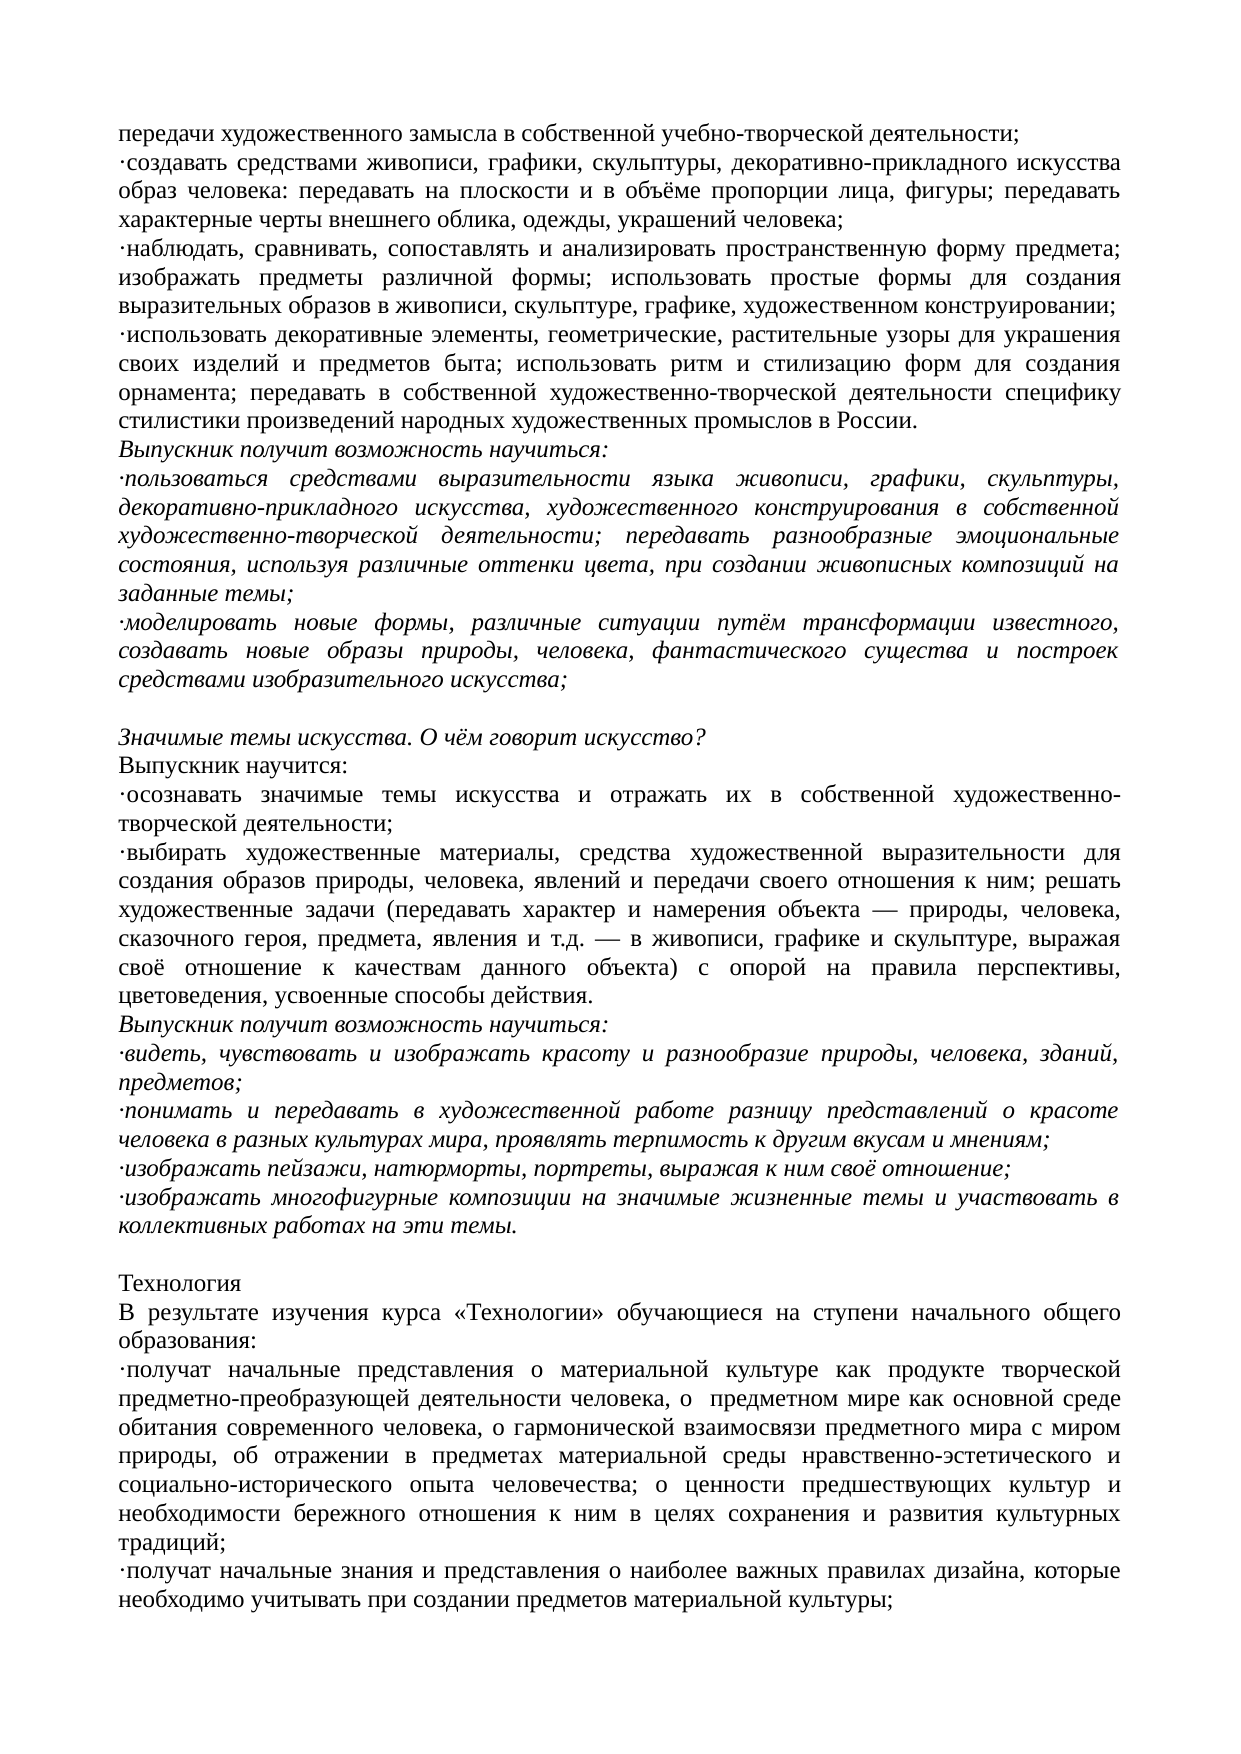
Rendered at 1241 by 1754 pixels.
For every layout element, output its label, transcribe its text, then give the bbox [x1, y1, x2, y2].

text Значимые темы искусства. О чём говорит искусство? [118, 722, 1122, 751]
text ·видеть, чувствовать и изображать красоту и разнообразие природы, человека, зданий, предметов; [118, 1038, 1122, 1096]
text Технология [118, 1268, 1122, 1297]
text ·понимать и передавать в художественной работе разницу представлений о красоте человека в разных культурах мира, проявлять терпимость к другим вкусам и мнениям; [118, 1096, 1122, 1153]
text ·осознавать значимые темы искусства и отражать их в собственной художественно-творческой деятельности; [118, 779, 1122, 837]
text ·моделировать новые формы, различные ситуации путём трансформации известного, создавать новые образы природы, человека, фантастического существа и построек средствами изобразительного искусства; [118, 607, 1122, 693]
text ·изображать многофигурные композиции на значимые жизненные темы и участвовать в коллективных работах на эти темы. [118, 1182, 1122, 1239]
text В результате изучения курса «Технологии» обучающиеся на ступени начального общего образования: [118, 1297, 1122, 1354]
text ·получат начальные знания и представления о наиболее важных правилах дизайна, которые необходимо учитывать при создании предметов материальной культуры; [118, 1556, 1122, 1613]
text ·выбирать художественные материалы, средства художественной выразительности для создания образов природы, человека, явлений и передачи своего отношения к ним; решать художественные задачи (передавать характер и намерения объекта — природы, человека, сказочного героя, предмета, явления и т.д. — в живописи, графике и скульптуре, выражая своё отношение к качествам данного объекта) с опорой на правила перспективы, цветоведения, усвоенные способы действия. [118, 837, 1122, 1009]
text Выпускник получит возможность научиться: [118, 434, 1122, 463]
text Выпускник получит возможность научиться: [118, 1009, 1122, 1038]
text ·получат начальные представления о материальной культуре как продукте творческой предметно-преобразующей деятельности человека, о предметном мире как основной среде обитания современного человека, о гармонической взаимосвязи предметного мира с миром природы, об отражении в предметах материальной среды нравственно-эстетического и социально-исторического опыта человечества; о ценности предшествующих культур и необходимости бережного отношения к ним в целях сохранения и развития культурных традиций; [118, 1354, 1122, 1556]
text ·пользоваться средствами выразительности языка живописи, графики, скульптуры, декоративно-прикладного искусства, художественного конструирования в собственной художественно-творческой деятельности; передавать разнообразные эмоциональные состояния, используя различные оттенки цвета, при создании живописных композиций на заданные темы; [118, 463, 1122, 607]
text Выпускник научится: [118, 751, 1122, 779]
text ·использовать декоративные элементы, геометрические, растительные узоры для украшения своих изделий и предметов быта; использовать ритм и стилизацию форм для создания орнамента; передавать в собственной художественно-творческой деятельности специфику стилистики произведений народных художественных промыслов в России. [118, 319, 1122, 434]
text ·изображать пейзажи, натюрморты, портреты, выражая к ним своё отношение; [118, 1153, 1122, 1182]
text ·наблюдать, сравнивать, сопоставлять и анализировать пространственную форму предмета; изображать предметы различной формы; использовать простые формы для создания выразительных образов в живописи, скульптуре, графике, художественном конструировании; [118, 233, 1122, 319]
text передачи художественного замысла в собственной учебно-творческой деятельности; [118, 118, 1122, 147]
text ·создавать средствами живописи, графики, скульптуры, декоративно-прикладного искусства образ человека: передавать на плоскости и в объёме пропорции лица, фигуры; передавать характерные черты внешнего облика, одежды, украшений человека; [118, 147, 1122, 233]
